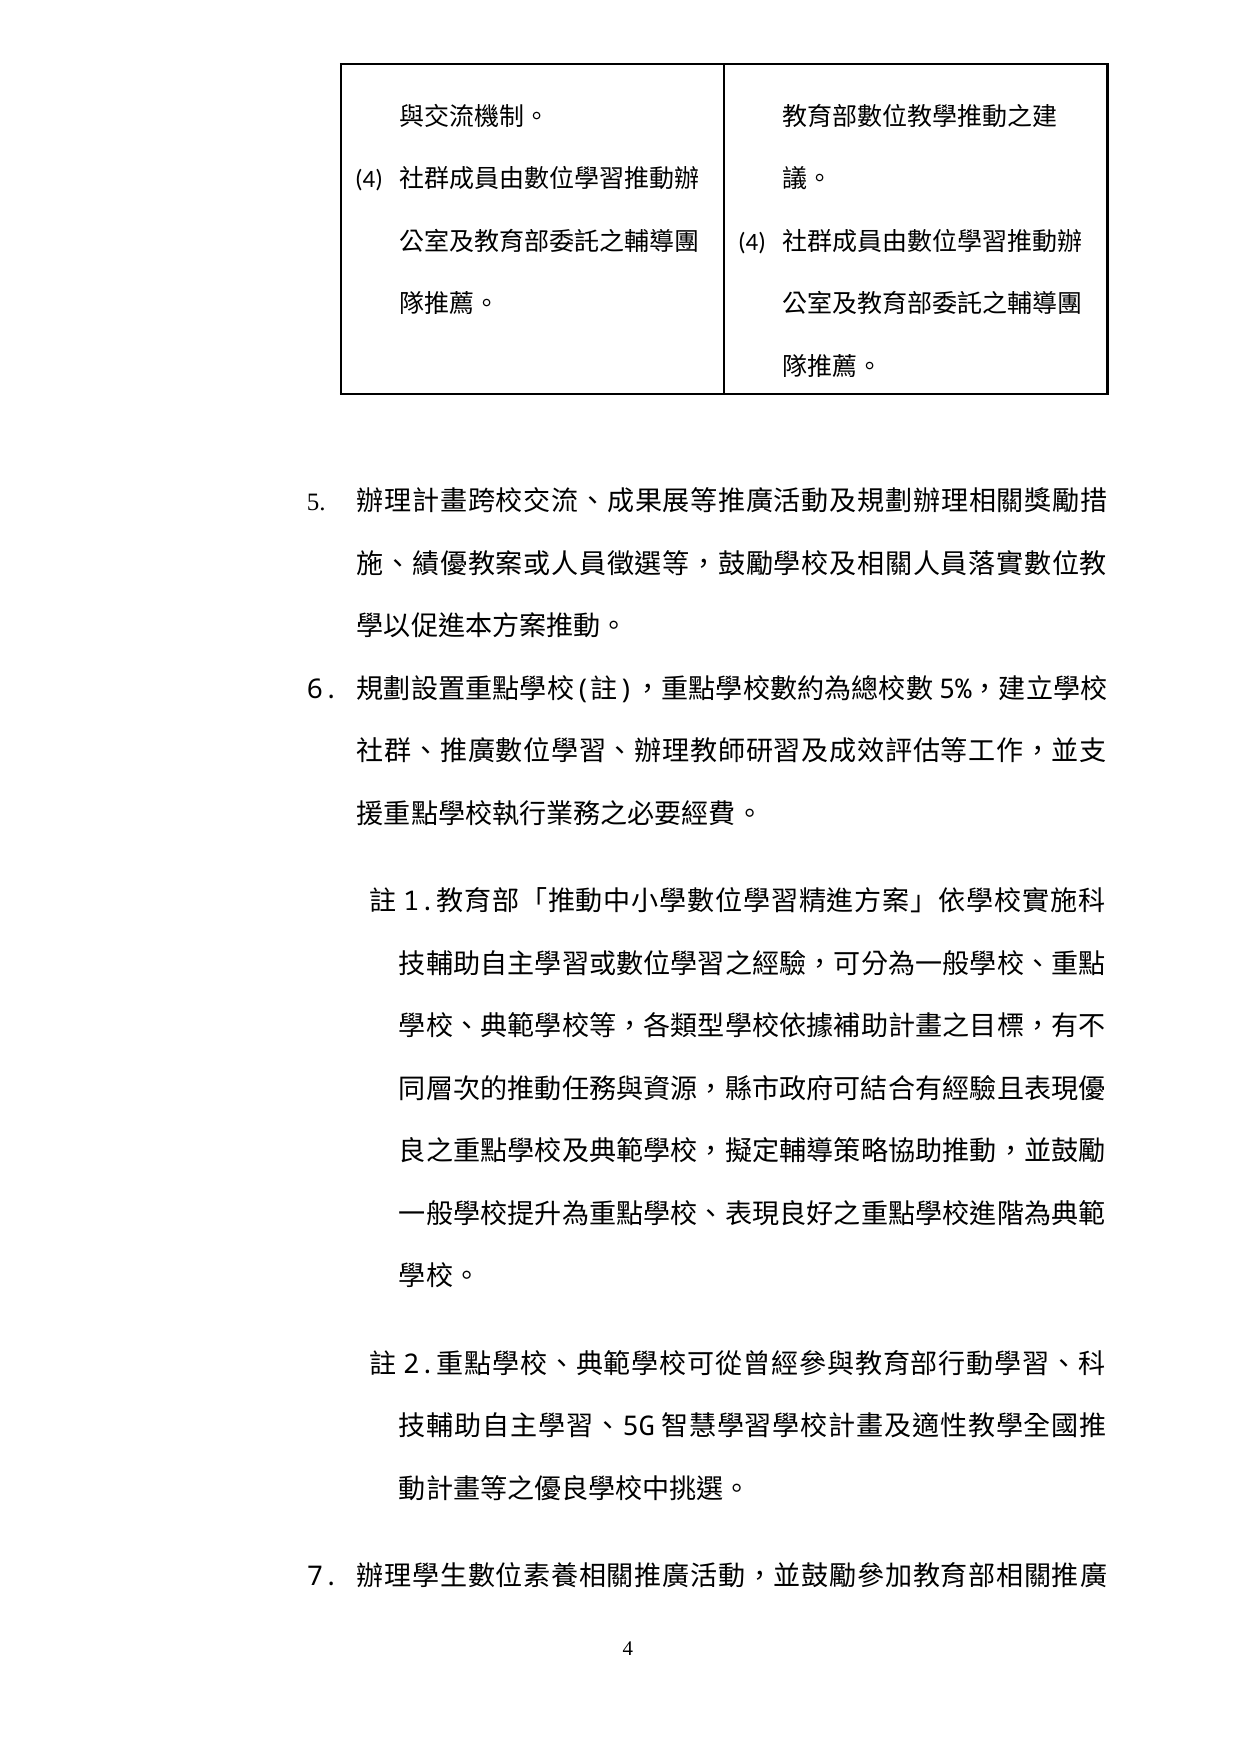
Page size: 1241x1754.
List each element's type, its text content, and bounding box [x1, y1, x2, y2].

text 註1.教育部「推動中小學數位學習精進方案」依學校實施科技輔助自主學習或數位學習之經驗，可分為一般學校、重點學校、典範學校等，各類型學校依據補助計畫之目標，有不同層次的推動任務與資源，縣市政府可結合有經驗且表現優良之重點學校及典範學校，擬定輔導策略協助推動，並鼓勵一般學校提升為重點學校、表現良好之重點學校進階為典範學校。 [369, 857, 1107, 1295]
table_cell 共享數位教學經驗。 透過共同關注數位學習之議題，收集持續性反饋，針對重要資訊進行即時討論。 提供學校、縣市政府及教育部數位教學推動之建議。 社群成員由數位學習推動辦公室及教育部委託之輔導團隊推薦。 [725, 65, 1106, 393]
table_cell 共享數位學習推動與科技領導經驗。 透過共同關注數位學習議題，收集持續性反饋，針對重要資訊進行即時討論。 建立跨校學習推動協助與交流機制。 社群成員由數位學習推動辦公室及教育部委託之輔導團隊推薦。 [342, 65, 723, 393]
text 註2.重點學校、典範學校可從曾經參與教育部行動學習、科技輔助自主學習、5G智慧學習學校計畫及適性教學全國推動計畫等之優良學校中挑選。 [369, 1320, 1107, 1507]
list 辦理計畫跨校交流、成果展等推廣活動及規劃辦理相關獎勵措施、績優教案或人員徵選等，鼓勵學校及相關人員落實數位教學以促進本方案推動。 [307, 457, 1107, 645]
list 規劃設置重點學校(註)，重點學校數約為總校數5%，建立學校社群、推廣數位學習、辦理教師研習及成效評估等工作，並支援重點學校執行業務之必要經費。 [307, 645, 1107, 832]
list 辦理學生數位素養相關推廣活動，並鼓勵參加教育部相關推廣 [307, 1532, 1107, 1595]
